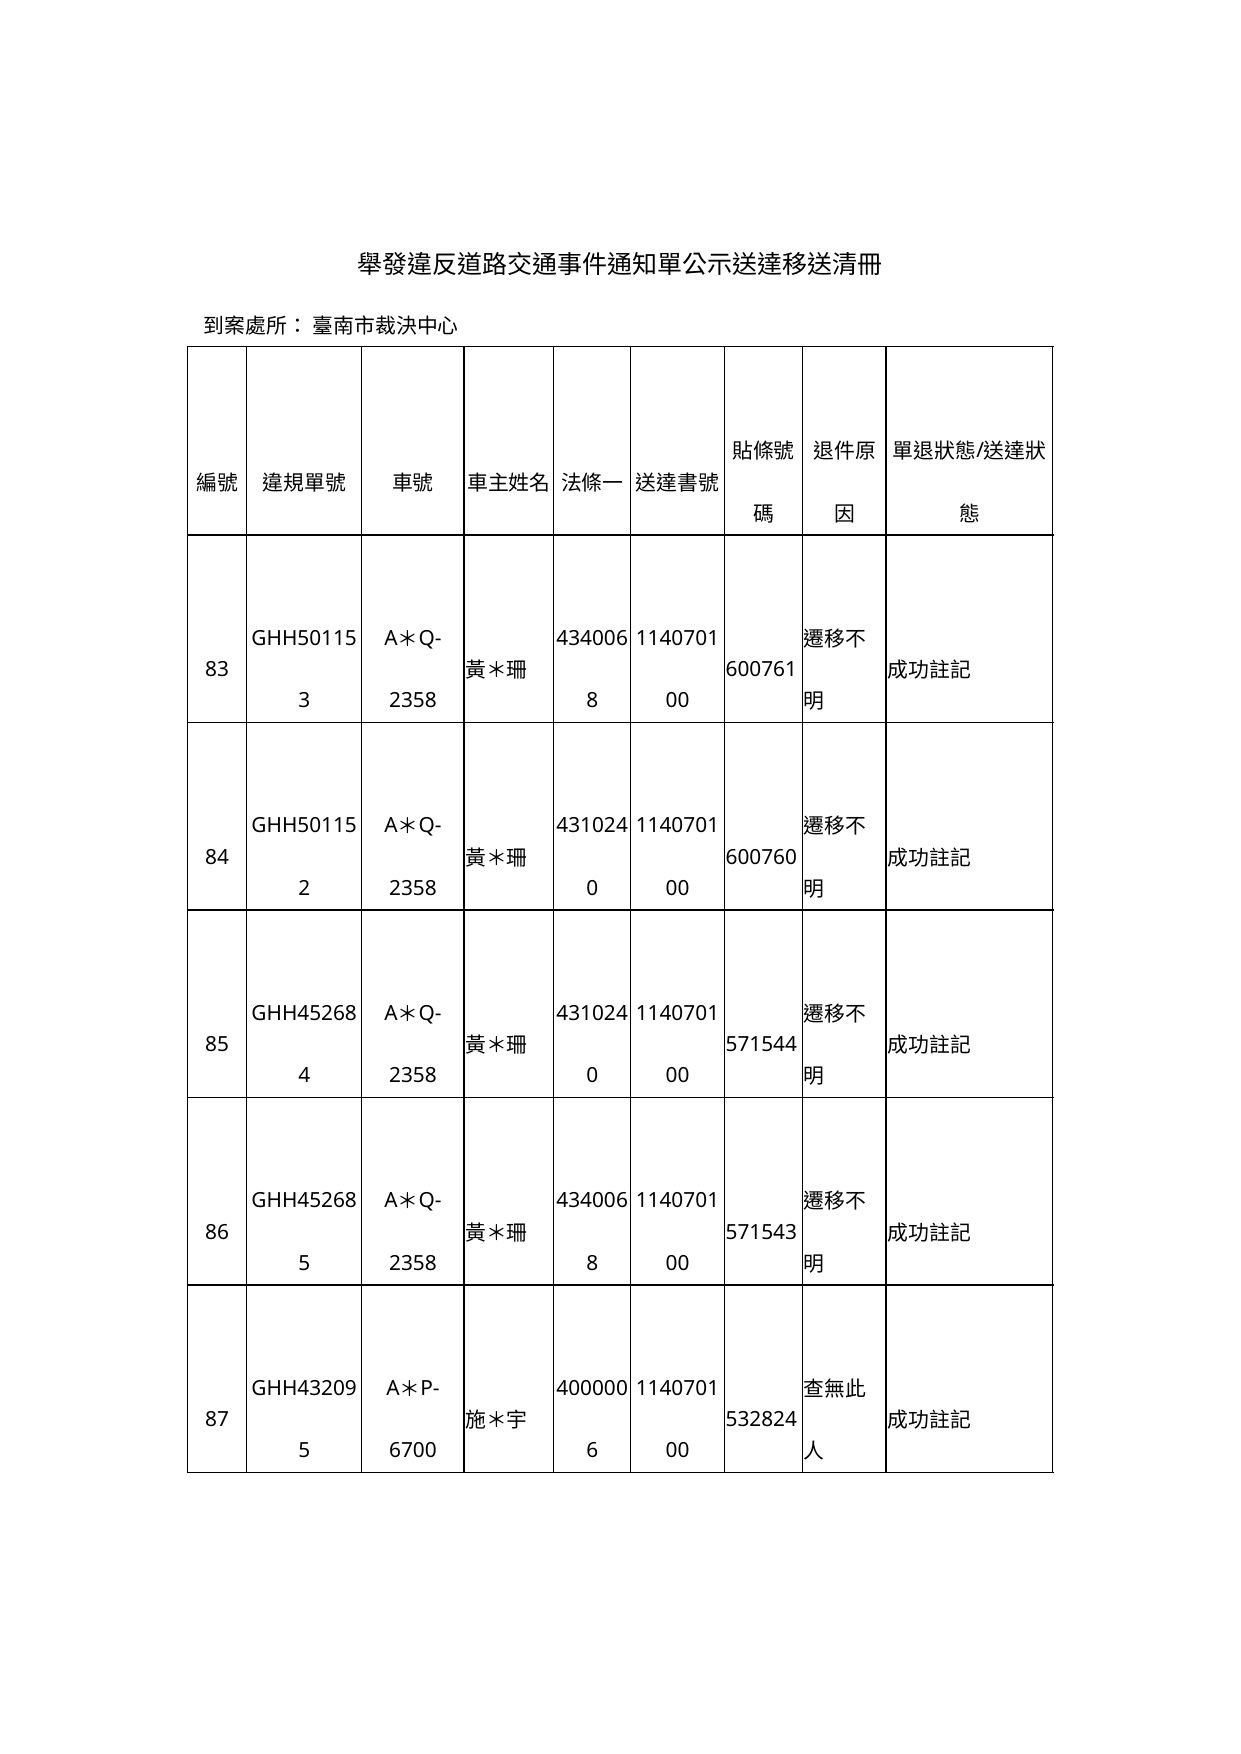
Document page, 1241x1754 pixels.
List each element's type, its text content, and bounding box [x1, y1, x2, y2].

table_cell A＊Q-2358 [362, 723, 463, 909]
table_cell 4310240 [554, 911, 630, 1097]
text 舉發違反道路交通事件通知單公示送達移送清冊 [187, 221, 1053, 283]
table_header 退件原因 [803, 347, 885, 534]
table_header 單退狀態/送達狀態 [887, 347, 1052, 534]
table_header 車主姓名 [465, 347, 553, 534]
text 到案處所： 臺南市裁決中心 [187, 283, 1053, 346]
table_cell A＊Q-2358 [362, 911, 463, 1097]
table_cell 黃＊珊 [465, 536, 553, 722]
table_cell 成功註記 [887, 723, 1052, 909]
table_cell A＊Q-2358 [362, 1098, 463, 1284]
table_cell 86 [188, 1098, 246, 1284]
table_cell 黃＊珊 [465, 723, 553, 909]
table_cell GHH432095 [247, 1286, 361, 1472]
table_cell A＊P-6700 [362, 1286, 463, 1472]
table_cell GHH452685 [247, 1098, 361, 1284]
table_cell GHH452684 [247, 911, 361, 1097]
table_header 編號 [188, 347, 246, 534]
table_cell 成功註記 [887, 536, 1052, 722]
table_cell 黃＊珊 [465, 1098, 553, 1284]
table_cell 施＊宇 [465, 1286, 553, 1472]
table_cell 600760 [725, 723, 802, 909]
table_cell 遷移不明 [803, 911, 885, 1097]
table_cell 114070100 [631, 1286, 724, 1472]
table_cell GHH501153 [247, 536, 361, 722]
table_header 貼條號碼 [725, 347, 802, 534]
table_cell 遷移不明 [803, 723, 885, 909]
table_cell 4000006 [554, 1286, 630, 1472]
table_cell 成功註記 [887, 911, 1052, 1097]
table_header 車號 [362, 347, 463, 534]
table_cell 114070100 [631, 723, 724, 909]
table_cell 4340068 [554, 1098, 630, 1284]
table_cell 85 [188, 911, 246, 1097]
table_cell 成功註記 [887, 1286, 1052, 1472]
table_cell 84 [188, 723, 246, 909]
table_cell A＊Q-2358 [362, 536, 463, 722]
table_cell 成功註記 [887, 1098, 1052, 1284]
table_cell 571544 [725, 911, 802, 1097]
table_cell 571543 [725, 1098, 802, 1284]
table_header 違規單號 [247, 347, 361, 534]
table_cell 600761 [725, 536, 802, 722]
table_cell 查無此人 [803, 1286, 885, 1472]
table_cell 4310240 [554, 723, 630, 909]
table_cell 114070100 [631, 1098, 724, 1284]
table_header 法條一 [554, 347, 630, 534]
table_cell 黃＊珊 [465, 911, 553, 1097]
table_cell 114070100 [631, 536, 724, 722]
table_header 送達書號 [631, 347, 724, 534]
table_cell 遷移不明 [803, 536, 885, 722]
table_cell 87 [188, 1286, 246, 1472]
table_cell 遷移不明 [803, 1098, 885, 1284]
table_cell 4340068 [554, 536, 630, 722]
table_cell 83 [188, 536, 246, 722]
table_cell GHH501152 [247, 723, 361, 909]
table_cell 114070100 [631, 911, 724, 1097]
table_cell 532824 [725, 1286, 802, 1472]
